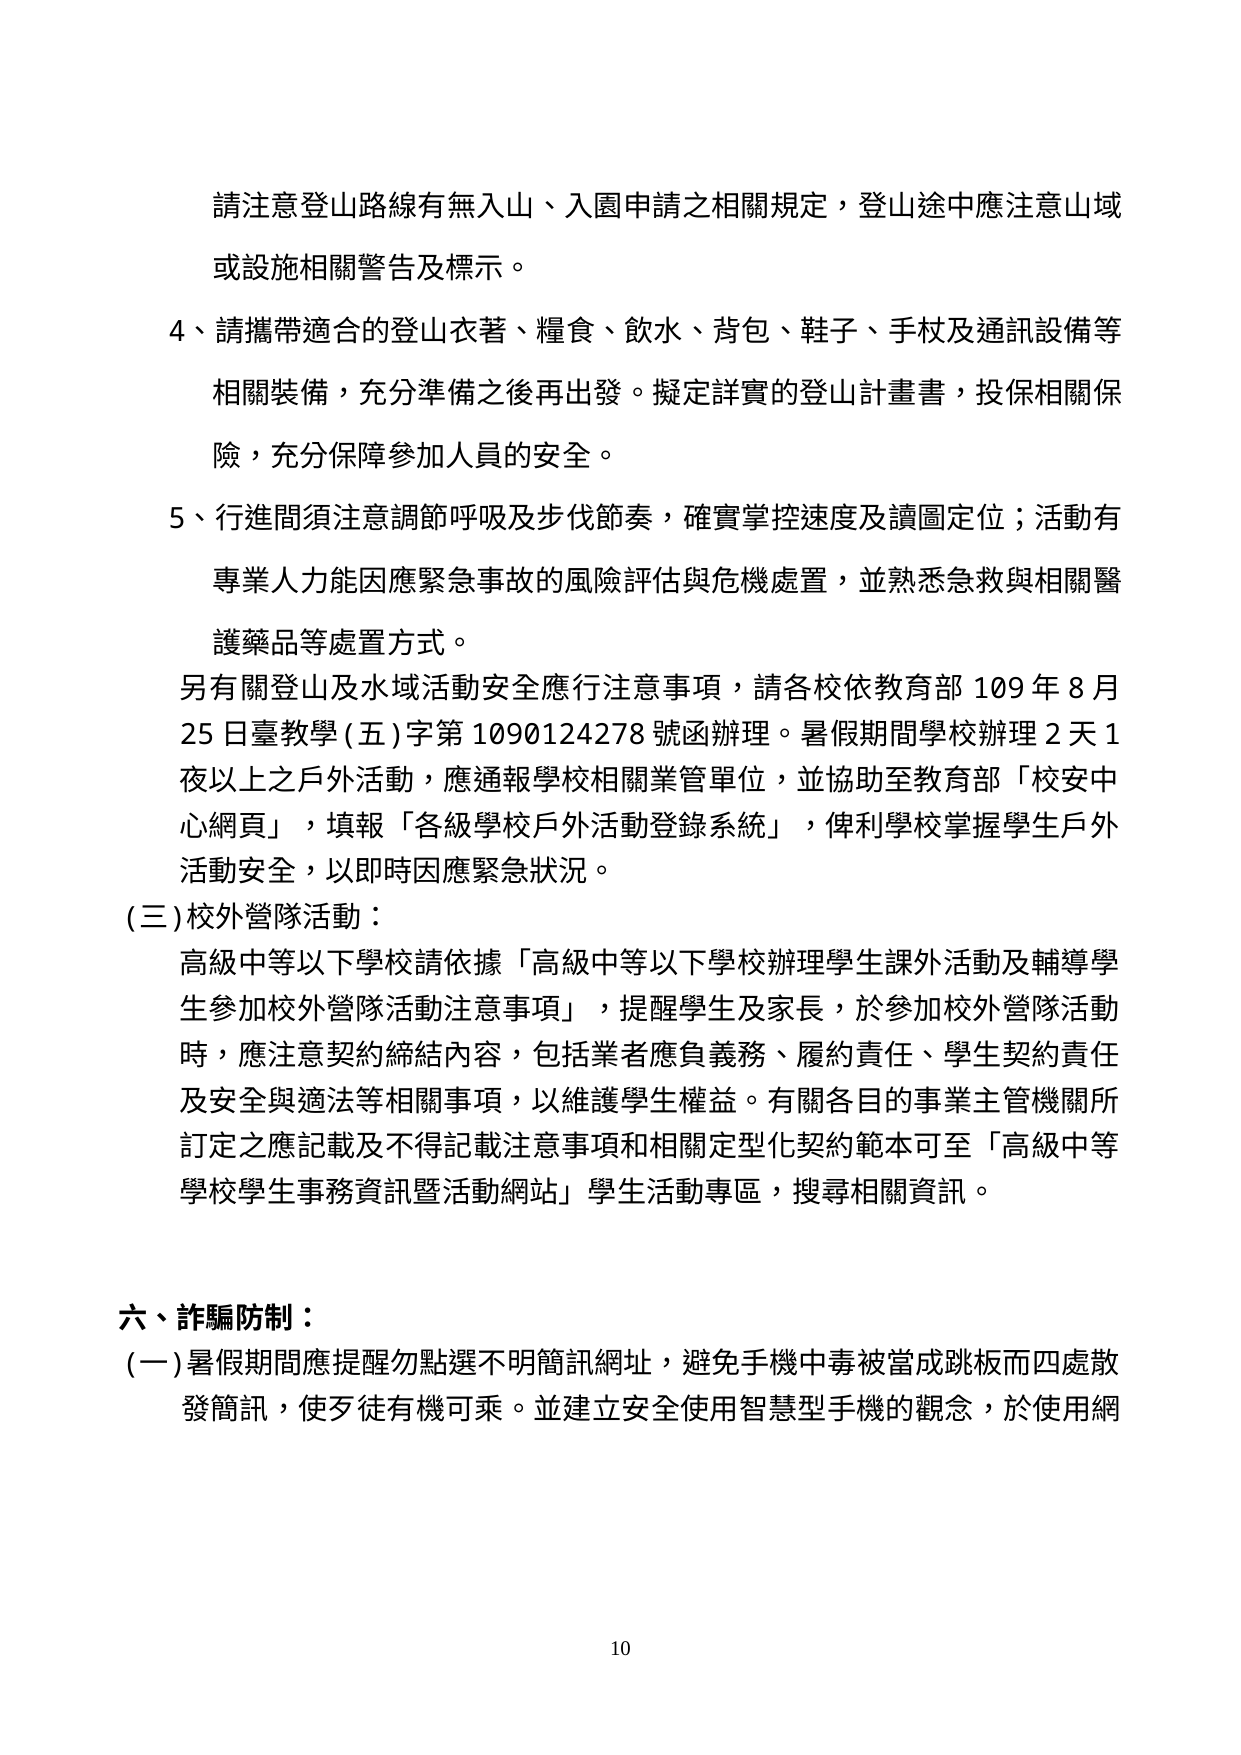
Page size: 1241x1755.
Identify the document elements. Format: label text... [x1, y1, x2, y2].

text (一)暑假期間應提醒勿點選不明簡訊網址，避免手機中毒被當成跳板而四處散發簡訊，使歹徒有機可乘。並建立安全使用智慧型手機的觀念，於使用網 [122, 1337, 1122, 1428]
text 另有關登山及水域活動安全應行注意事項，請各校依教育部109年8月25日臺教學(五)字第1090124278號函辦理。暑假期間學校辦理2天1夜以上之戶外活動，應通報學校相關業管單位，並協助至教育部「校安中心網頁」，填報「各級學校戶外活動登錄系統」，俾利學校掌握學生戶外活動安全，以即時因應緊急狀況。 [179, 662, 1121, 891]
text 高級中等以下學校請依據「高級中等以下學校辦理學生課外活動及輔導學生參加校外營隊活動注意事項」，提醒學生及家長，於參加校外營隊活動時，應注意契約締結內容，包括業者應負義務、履約責任、學生契約責任及安全與適法等相關事項，以維護學生權益。有關各目的事業主管機關所訂定之應記載及不得記載注意事項和相關定型化契約範本可至「高級中等學校學生事務資訊暨活動網站」學生活動專區，搜尋相關資訊。 [179, 937, 1121, 1212]
text 六、詐騙防制： [118, 1274, 1122, 1337]
list 請攜帶適合的登山衣著、糧食、飲水、背包、鞋子、手杖及通訊設備等相關裝備，充分準備之後再出發。擬定詳實的登山計畫書，投保相關保險，充分保障參加人員的安全。 [168, 287, 1122, 474]
list 請注意登山路線有無入山、入園申請之相關規定，登山途中應注意山域或設施相關警告及標示。 [168, 162, 1122, 287]
text (三)校外營隊活動： [122, 891, 1122, 937]
list 行進間須注意調節呼吸及步伐節奏，確實掌控速度及讀圖定位；活動有專業人力能因應緊急事故的風險評估與危機處置，並熟悉急救與相關醫護藥品等處置方式。 [168, 474, 1122, 662]
